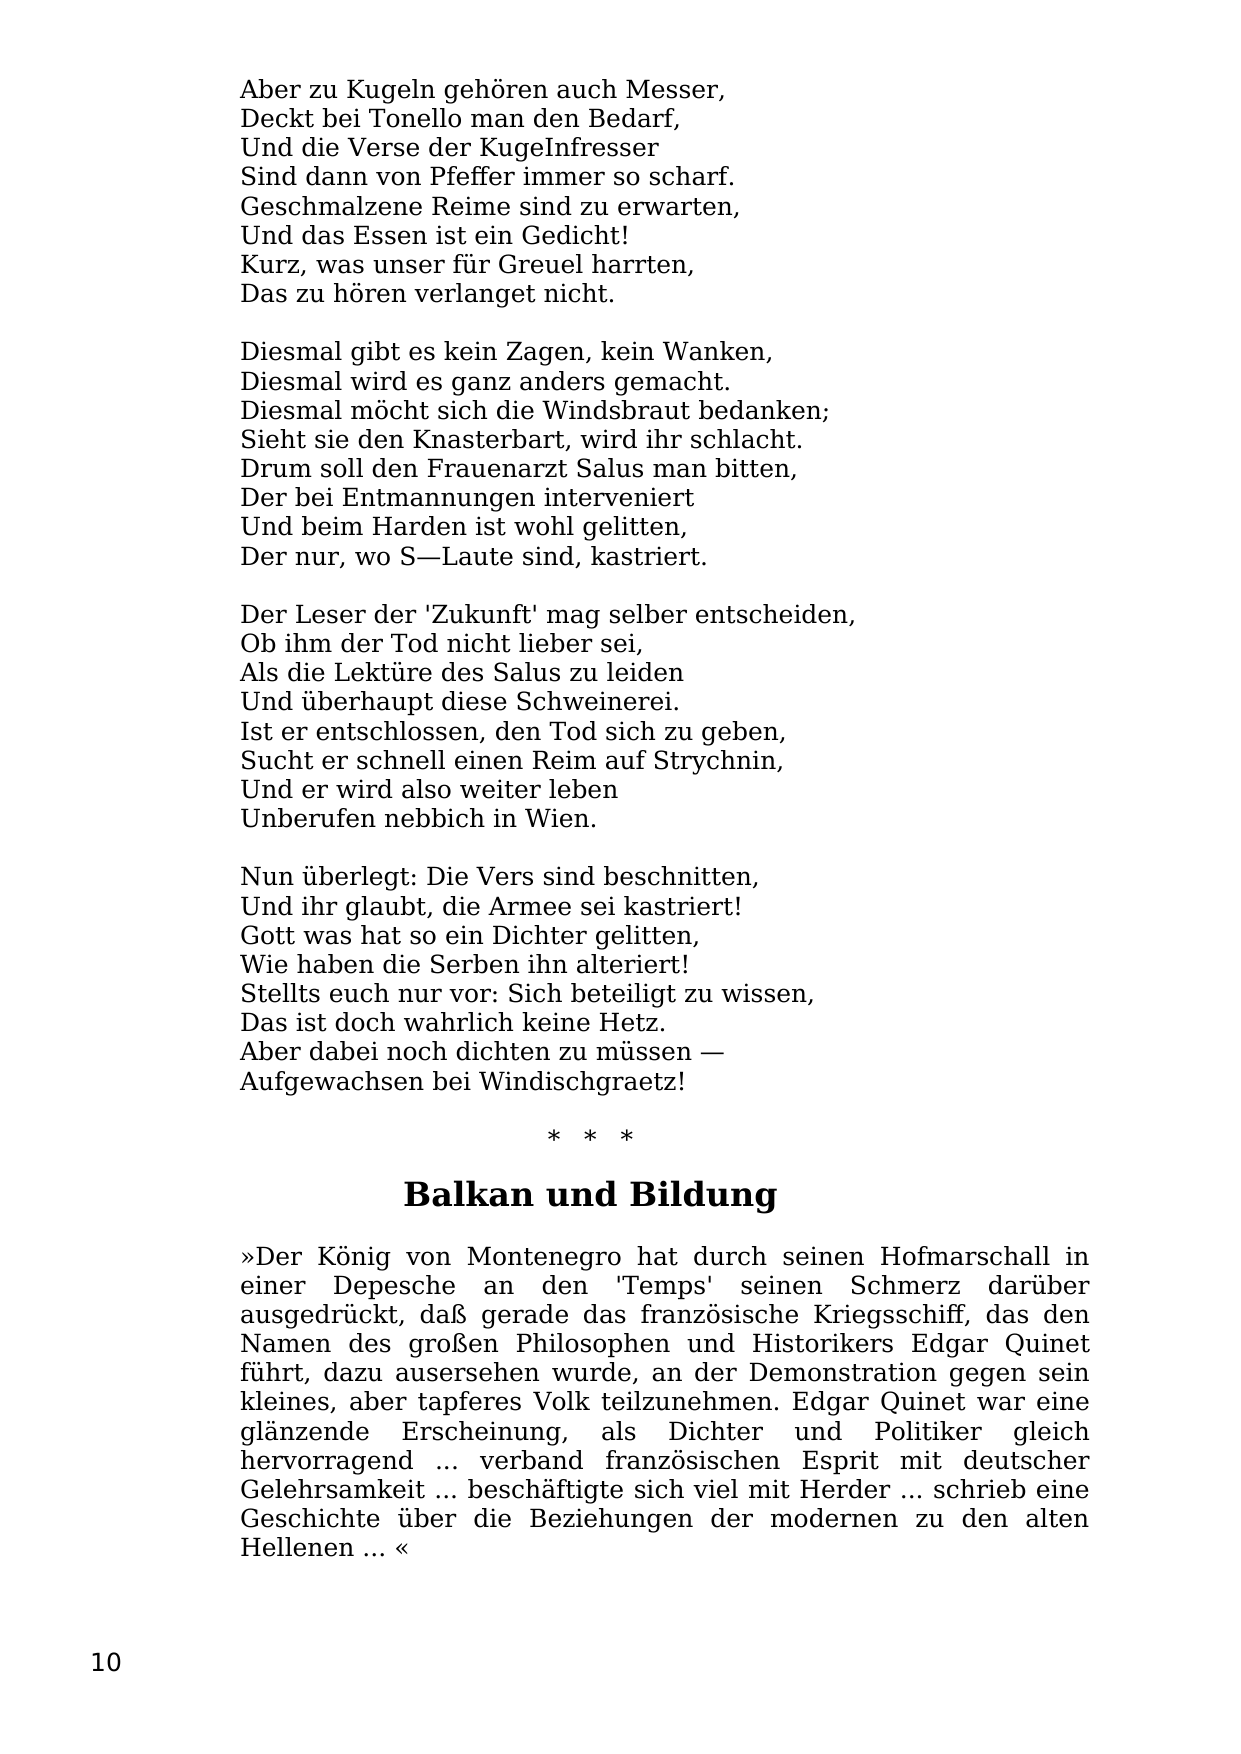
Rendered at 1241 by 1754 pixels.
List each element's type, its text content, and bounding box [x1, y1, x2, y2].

text Diesmal wird es ganz anders gemacht. [240, 367, 1091, 396]
text Kurz, was unser für Greuel harrten, [240, 250, 1091, 279]
text Deckt bei Tonello man den Bedarf, [240, 104, 1091, 133]
text Und überhaupt diese Schweinerei. [240, 687, 1091, 717]
text Diesmal möcht sich die Windsbraut bedanken; [240, 396, 1091, 425]
text Wie haben die Serben ihn alteriert! [240, 950, 1091, 979]
text Ob ihm der Tod nicht lieber sei, [240, 629, 1091, 658]
text Unberufen nebbich in Wien. [240, 804, 1091, 833]
text Sieht sie den Knasterbart, wird ihr schlacht. [240, 425, 1091, 454]
text Und die Verse der KugeInfresser [240, 133, 1091, 162]
text Und das Essen ist ein Gedicht! [240, 221, 1091, 250]
text Geschmalzene Reime sind zu erwarten, [240, 192, 1091, 221]
text Aber zu Kugeln gehören auch Messer, [240, 75, 1091, 104]
text Der Leser der 'Zukunft' mag selber entscheiden, [240, 600, 1091, 629]
text »Der König von Montenegro hat durch seinen Hofmarschall in einer Depesche an den 'Temps' seinen Schmerz darüber ausgedrückt, daß gerade das französische Kriegsschiff, das den Namen des großen Philosophen und Historikers Edgar Quinet führt, dazu ausersehen wurde, an der Demonstration gegen sein kleines, aber tapferes Volk teilzunehmen. Edgar Quinet war eine glänzende Erscheinung, als Dichter und Politiker gleich hervorragend ... verband französischen Esprit mit deutscher Gelehrsamkeit ... beschäftigte sich viel mit Herder ... schrieb eine Geschichte über die Beziehungen der modernen zu den alten Hellenen ... « [240, 1214, 1091, 1562]
text Und er wird also weiter leben [240, 775, 1091, 804]
text Sind dann von Pfeffer immer so scharf. [240, 162, 1091, 192]
text Und beim Harden ist wohl gelitten, [240, 512, 1091, 542]
text Das zu hören verlanget nicht. [240, 279, 1091, 308]
text Diesmal gibt es kein Zagen, kein Wanken, [240, 337, 1091, 367]
text Der bei Entmannungen interveniert [240, 483, 1091, 512]
text Als die Lektüre des Salus zu leiden [240, 658, 1091, 687]
text Und ihr glaubt, die Armee sei kastriert! [240, 892, 1091, 921]
text Aufgewachsen bei Windischgraetz! [240, 1067, 1091, 1096]
text Sucht er schnell einen Reim auf Strychnin, [240, 746, 1091, 775]
text Nun überlegt: Die Vers sind beschnitten, [240, 862, 1091, 892]
text Ist er entschlossen, den Tod sich zu geben, [240, 717, 1091, 746]
text Gott was hat so ein Dichter gelitten, [240, 921, 1091, 950]
text * * * [90, 1125, 1091, 1154]
text Balkan und Bildung [90, 1154, 1091, 1214]
text Drum soll den Frauenarzt Salus man bitten, [240, 454, 1091, 483]
text Aber dabei noch dichten zu müssen — [240, 1037, 1091, 1067]
text Das ist doch wahrlich keine Hetz. [240, 1008, 1091, 1037]
text Der nur, wo S—Laute sind, kastriert. [240, 542, 1091, 571]
text Stellts euch nur vor: Sich beteiligt zu wissen, [240, 979, 1091, 1008]
